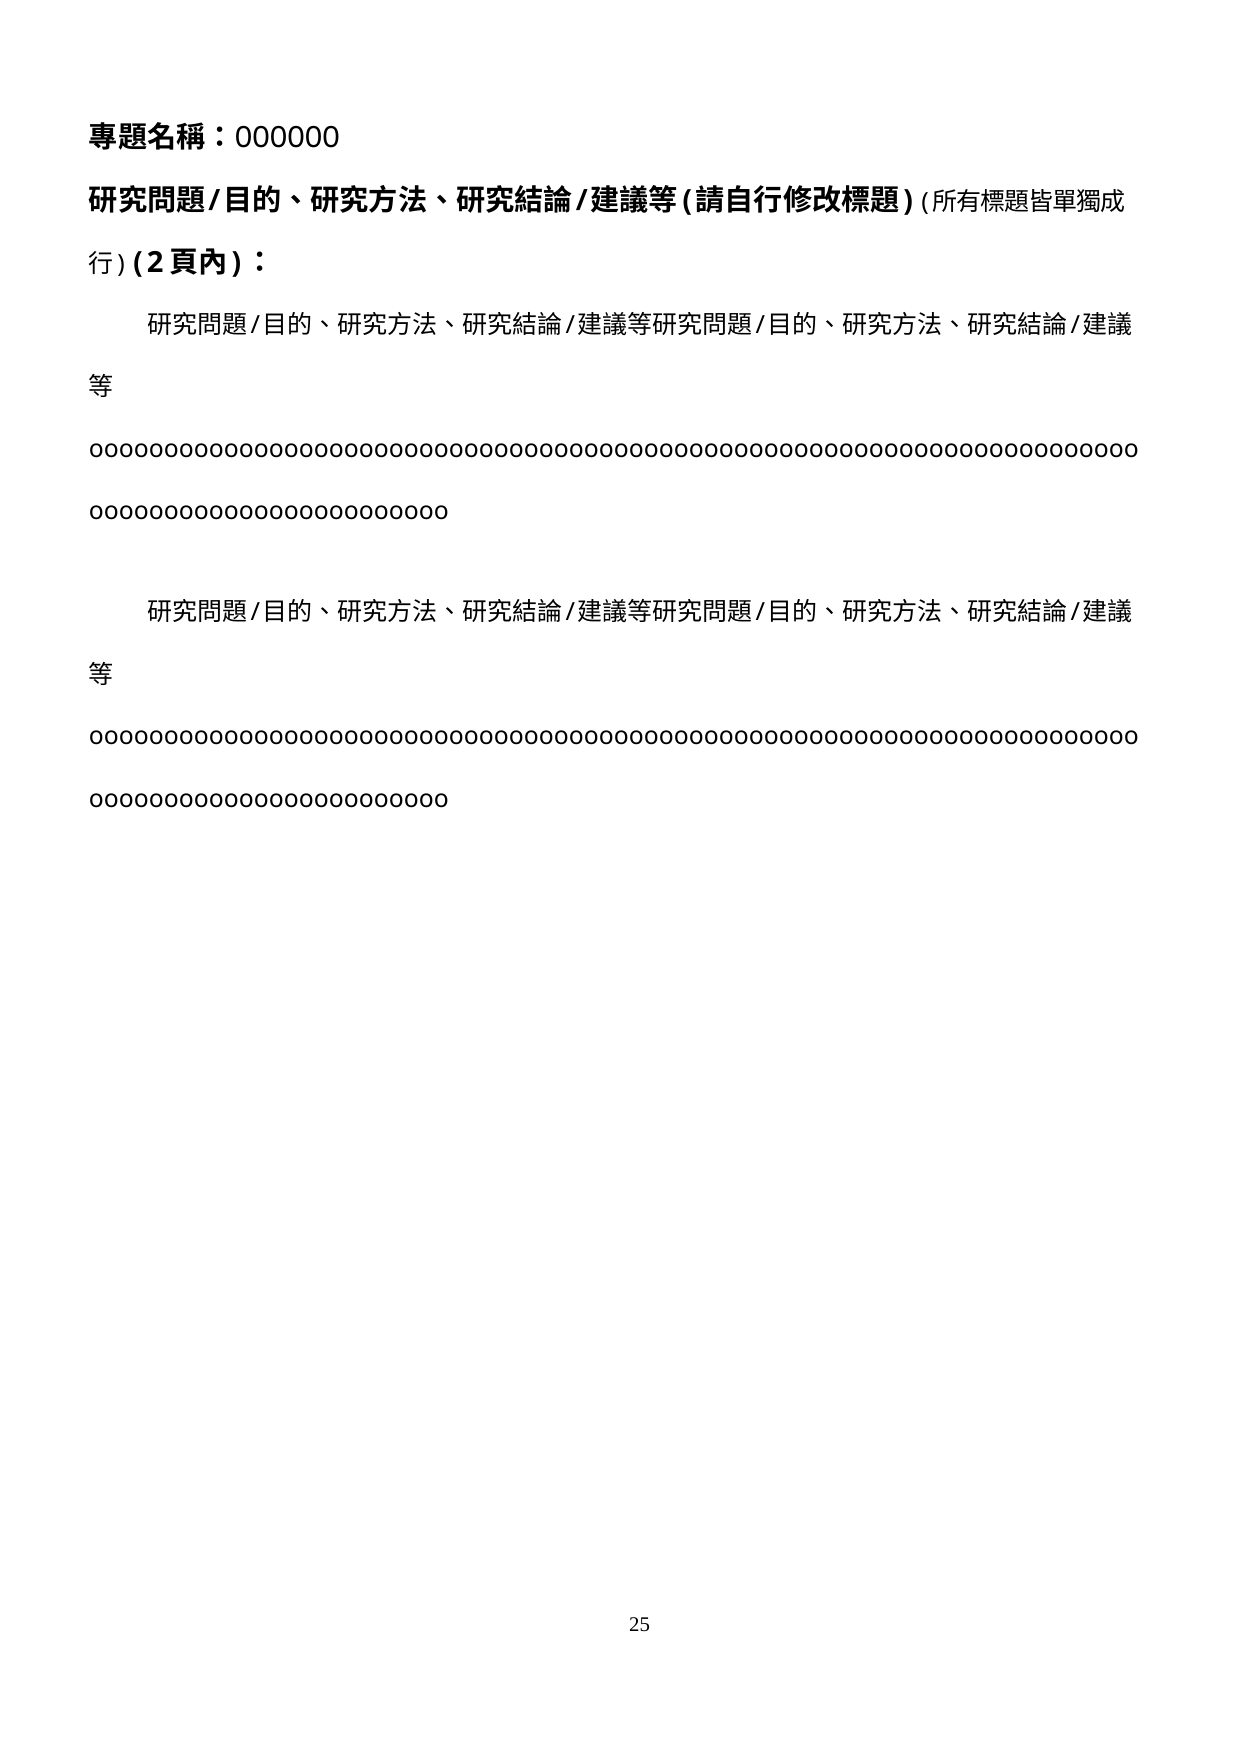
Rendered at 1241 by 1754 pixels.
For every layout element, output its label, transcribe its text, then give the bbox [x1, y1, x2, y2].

text 研究問題/目的、研究方法、研究結論/建議等研究問題/目的、研究方法、研究結論/建議等oooooooooooooooooooooooooooooooooooooooooooooooooooooooooooooooooooooooooooooooooooooooooooooo [89, 568, 1152, 818]
text 研究問題/目的、研究方法、研究結論/建議等(請自行修改標題)(所有標題皆單獨成行)(2頁內)： [89, 156, 1152, 281]
text 專題名稱：OOOOOO [89, 93, 1152, 156]
text 研究問題/目的、研究方法、研究結論/建議等研究問題/目的、研究方法、研究結論/建議等oooooooooooooooooooooooooooooooooooooooooooooooooooooooooooooooooooooooooooooooooooooooooooooo [89, 281, 1152, 531]
